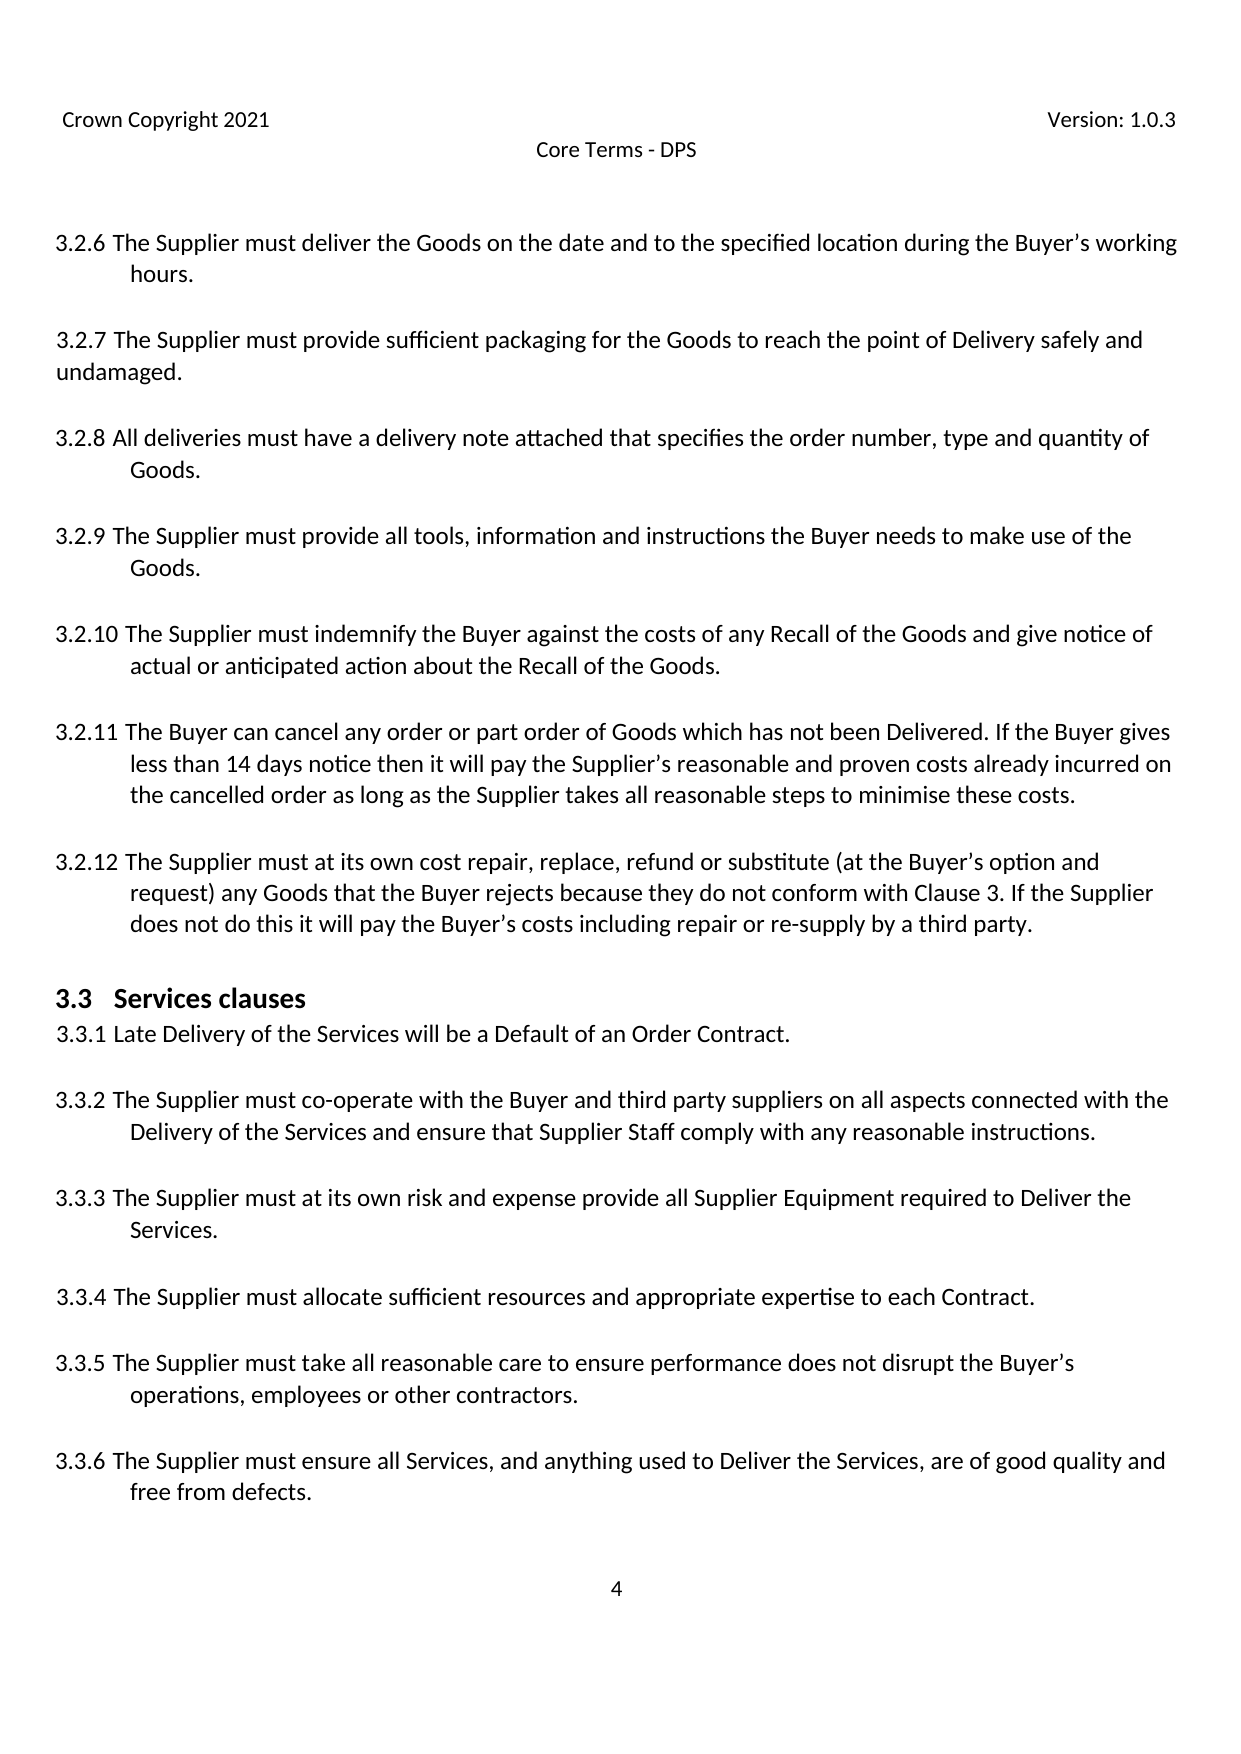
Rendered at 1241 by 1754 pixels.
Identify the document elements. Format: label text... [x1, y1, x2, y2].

text 3.2.11 The Buyer can cancel any order or part order of Goods which has not been Delivered. If the Buyer gives less than 14 days notice then it will pay the Supplier’s reasonable and proven costs already incurred on the cancelled order as long as the Supplier takes all reasonable steps to minimise these costs. [55, 717, 1180, 810]
text 3.3.5 The Supplier must take all reasonable care to ensure performance does not disrupt the Buyer’s operations, employees or other contractors. [55, 1347, 1181, 1409]
text 3.2.12 The Supplier must at its own cost repair, replace, refund or substitute (at the Buyer’s option and request) any Goods that the Buyer rejects because they do not conform with Clause 3. If the Supplier does not do this it will pay the Buyer’s costs including repair or re-supply by a third party. [55, 846, 1180, 939]
text 3.2.6 The Supplier must deliver the Goods on the date and to the specified location during the Buyer’s working hours. [55, 227, 1181, 289]
text 3.3.1 Late Delivery of the Services will be a Default of an Order Contract. [56, 1018, 1180, 1048]
text 3.3.4 The Supplier must allocate sufficient resources and appropriate expertise to each Contract. [56, 1281, 1180, 1311]
text 3.2.9 The Supplier must provide all tools, information and instructions the Buyer needs to make use of the Goods. [55, 521, 1180, 582]
text 3.2.10 The Supplier must indemnify the Buyer against the costs of any Recall of the Goods and give notice of actual or anticipated action about the Recall of the Goods. [55, 618, 1180, 680]
text 3.3.6 The Supplier must ensure all Services, and anything used to Deliver the Services, are of good quality and free from defects. [55, 1445, 1180, 1507]
text 3.2.8 All deliveries must have a delivery note attached that specifies the order number, type and quantity of Goods. [55, 422, 1180, 484]
text 3.3.3 The Supplier must at its own risk and expense provide all Supplier Equipment required to Deliver the Services. [55, 1183, 1180, 1244]
text 3.2.7 The Supplier must provide sufficient packaging for the Goods to reach the point of Delivery safely and undamaged. [56, 324, 1180, 386]
text 3.3.2 The Supplier must co-operate with the Buyer and third party suppliers on all aspects connected with the Delivery of the Services and ensure that Supplier Staff comply with any reasonable instructions. [55, 1084, 1180, 1146]
subtitle Services clauses [55, 980, 1181, 1016]
